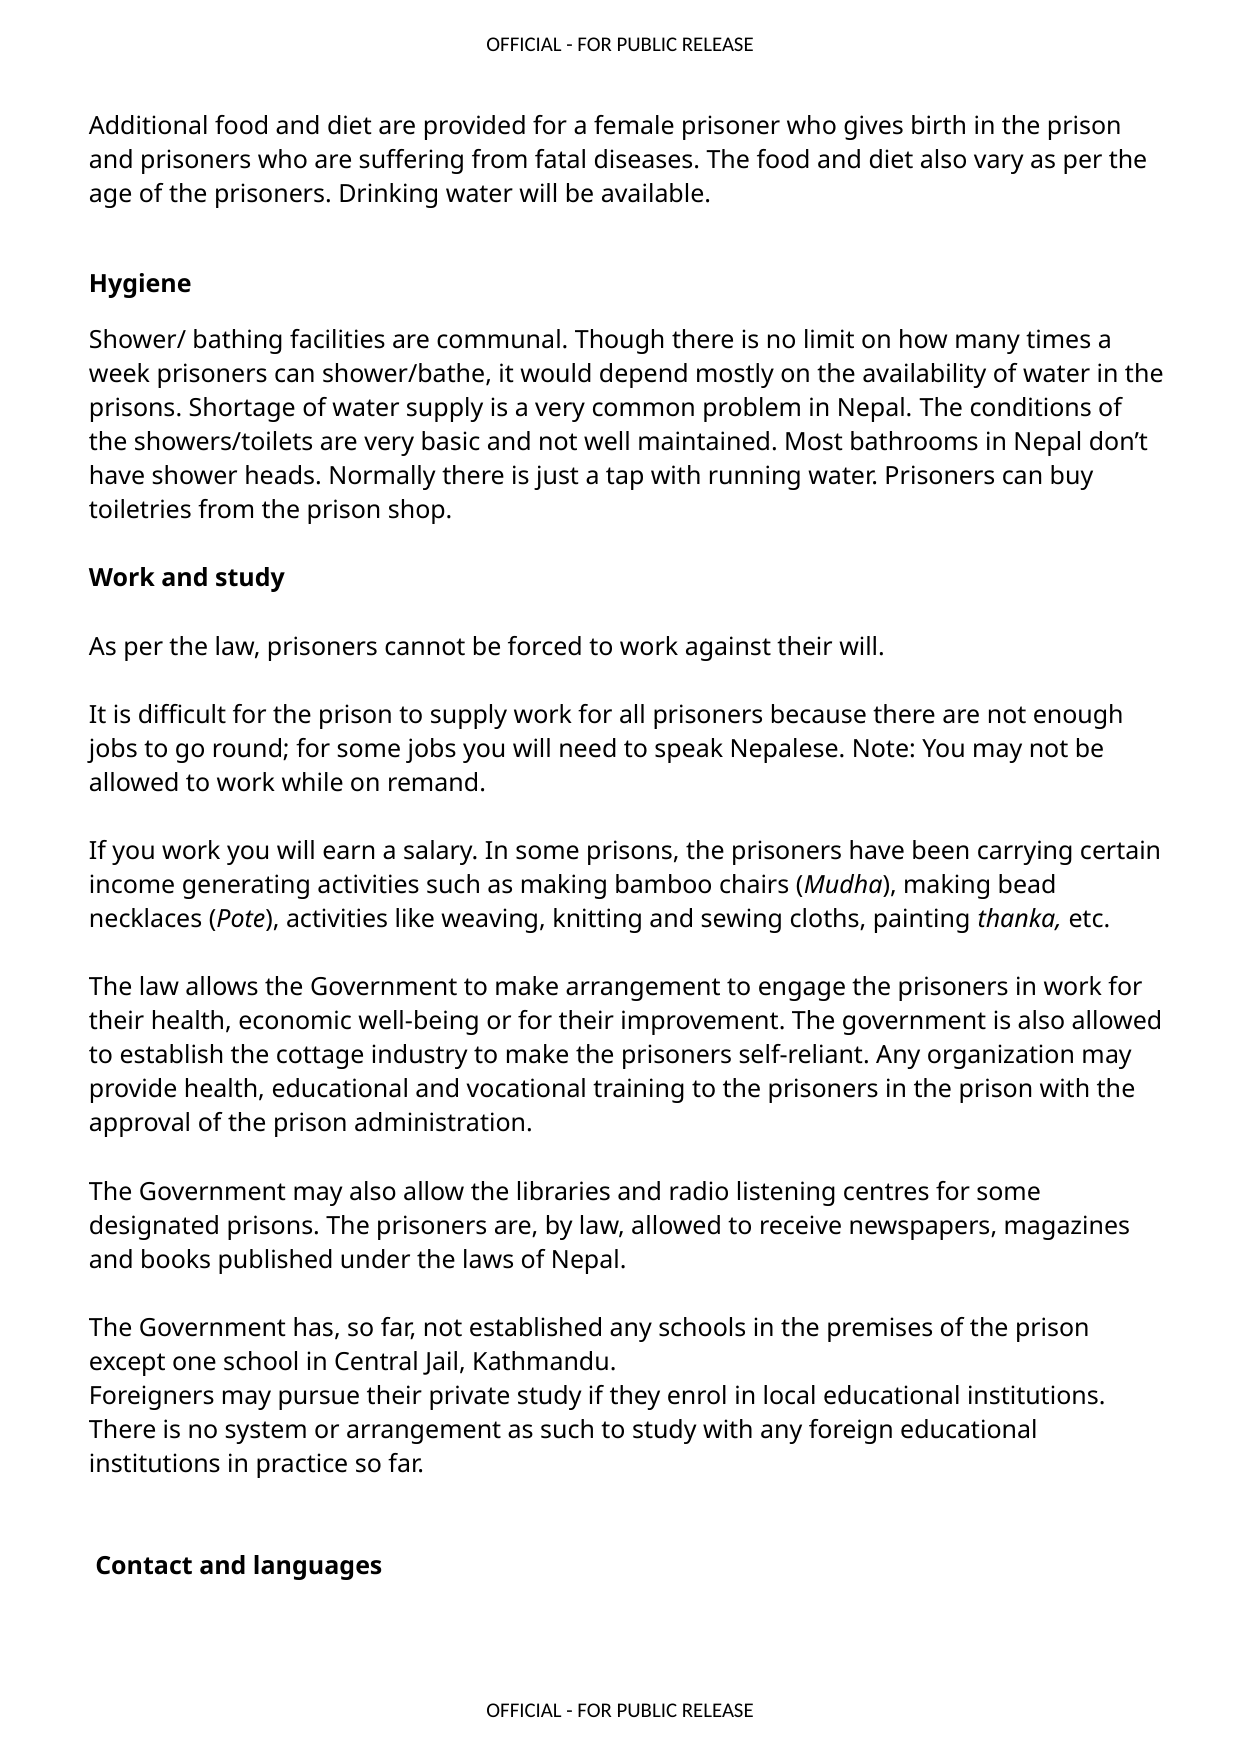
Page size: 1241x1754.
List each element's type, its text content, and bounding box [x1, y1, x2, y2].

text Shower/ bathing facilities are communal. Though there is no limit on how many times a week prisoners can shower/bathe, it would depend mostly on the availability of water in the prisons. Shortage of water supply is a very common problem in Nepal. The conditions of the showers/toilets are very basic and not well maintained. Most bathrooms in Nepal don’t have shower heads. Normally there is just a tap with running water. Prisoners can buy toiletries from the prison shop. [89, 322, 1167, 526]
text Foreigners may pursue their private study if they enrol in local educational institutions. There is no system or arrangement as such to study with any foreign educational institutions in practice so far. Contact and languages [89, 1378, 1167, 1616]
text Hygiene [89, 266, 1167, 300]
text Additional food and diet are provided for a female prisoner who gives birth in the prison and prisoners who are suffering from fatal diseases. The food and diet also vary as per the age of the prisoners. Drinking water will be available. [89, 108, 1167, 210]
text If you work you will earn a salary. In some prisons, the prisoners have been carrying certain income generating activities such as making bamboo chairs (Mudha), making bead necklaces (Pote), activities like weaving, knitting and sewing cloths, painting thanka, etc. [89, 833, 1167, 969]
text It is difficult for the prison to supply work for all prisoners because there are not enough jobs to go round; for some jobs you will need to speak Nepalese. Note: You may not be allowed to work while on remand. [89, 696, 1167, 833]
text The Government may also allow the libraries and radio listening centres for some designated prisons. The prisoners are, by law, allowed to receive newspapers, magazines and books published under the laws of Nepal. [89, 1173, 1167, 1309]
text The Government has, so far, not established any schools in the premises of the prison except one school in Central Jail, Kathmandu. [89, 1309, 1167, 1378]
text The law allows the Government to make arrangement to engage the prisoners in work for their health, economic well-being or for their improvement. The government is also allowed to establish the cottage industry to make the prisoners self-reliant. Any organization may provide health, educational and vocational training to the prisoners in the prison with the approval of the prison administration. [89, 969, 1167, 1173]
text Work and study As per the law, prisoners cannot be forced to work against their will. [89, 526, 1167, 696]
